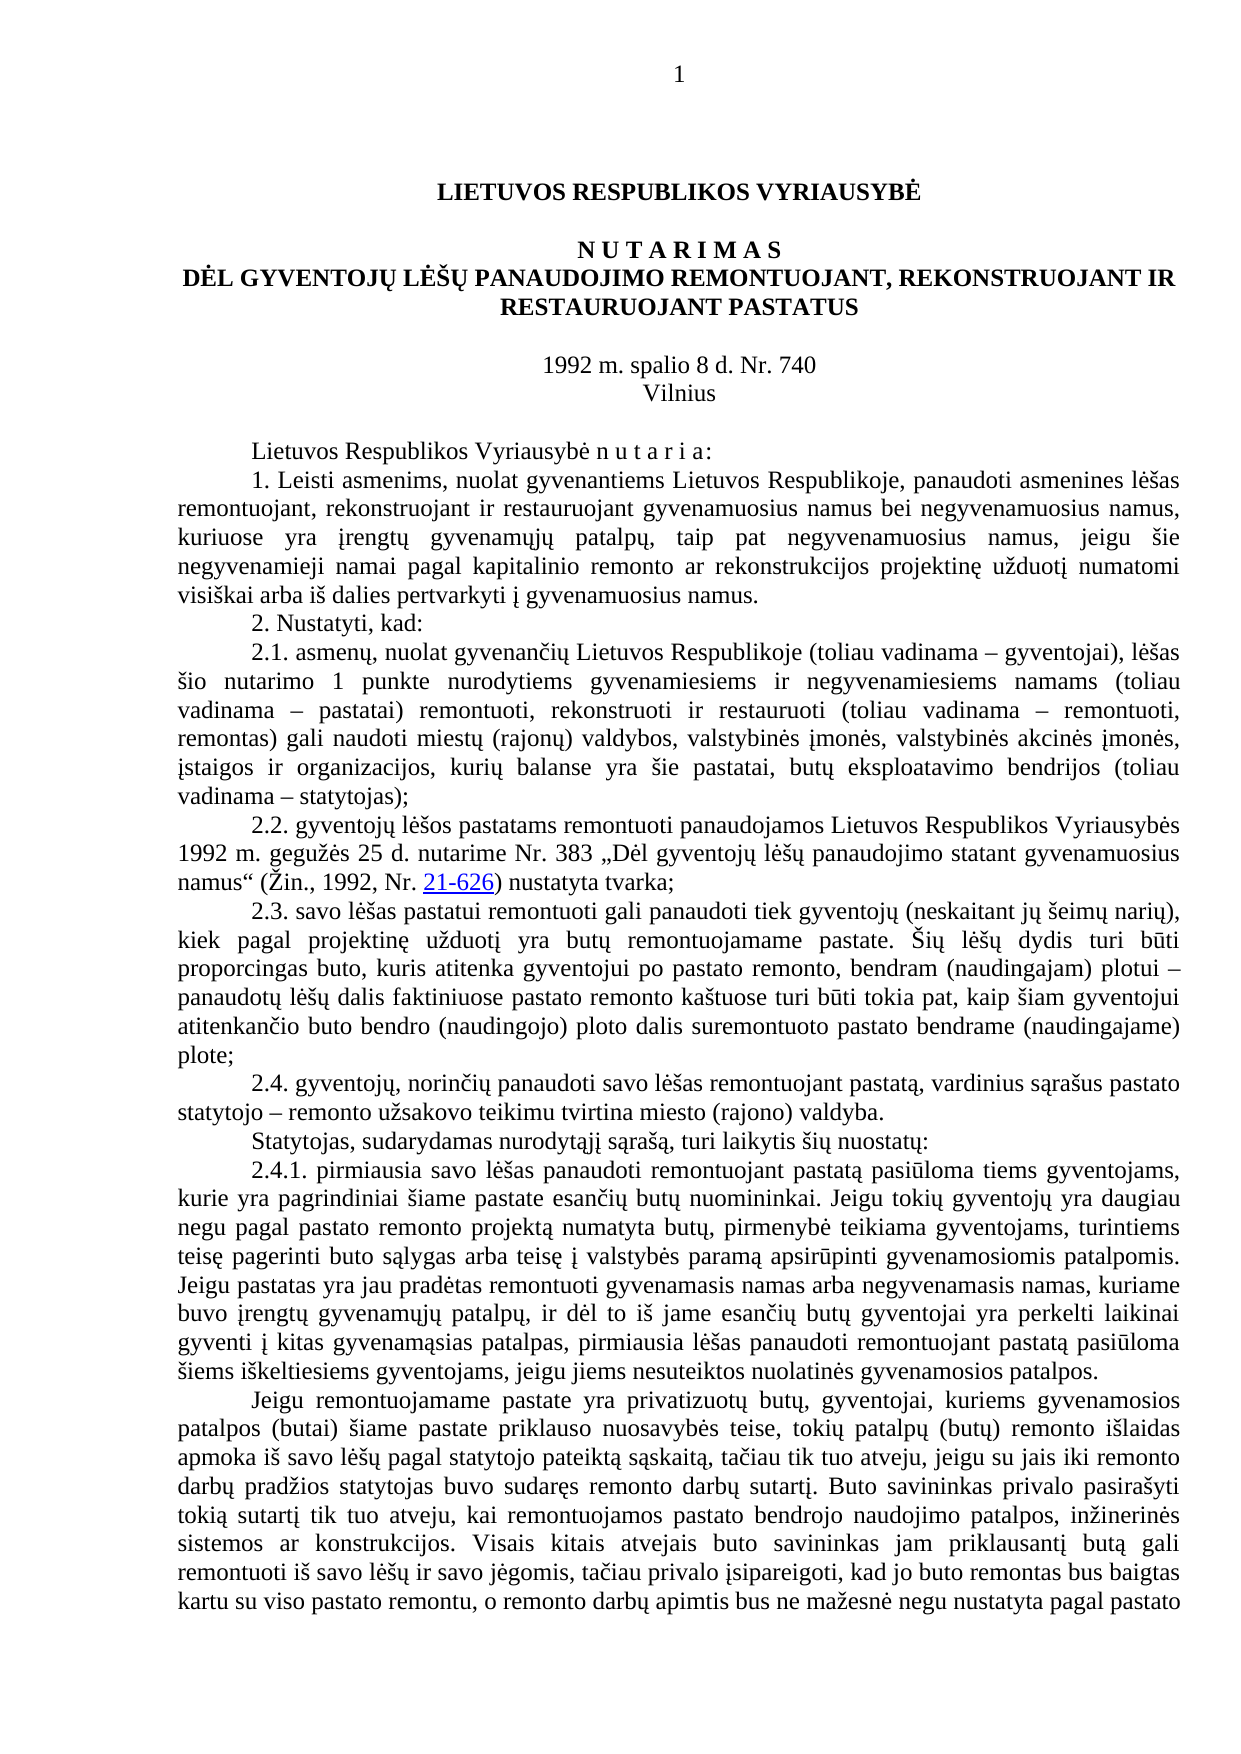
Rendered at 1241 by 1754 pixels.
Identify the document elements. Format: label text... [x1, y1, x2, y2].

text Statytojas, sudarydamas nurodytąjį sąrašą, turi laikytis šių nuostatų: [177, 1126, 1181, 1155]
text 2.4. gyventojų, norinčių panaudoti savo lėšas remontuojant pastatą, vardinius sąrašus pastato statytojo – remonto užsakovo teikimu tvirtina miesto (rajono) valdyba. [177, 1068, 1181, 1126]
text 2.3. savo lėšas pastatui remontuoti gali panaudoti tiek gyventojų (neskaitant jų šeimų narių), kiek pagal projektinę užduotį yra butų remontuojamame pastate. Šių lėšų dydis turi būti proporcingas buto, kuris atitenka gyventojui po pastato remonto, bendram (naudingajam) plotui – panaudotų lėšų dalis faktiniuose pastato remonto kaštuose turi būti tokia pat, kaip šiam gyventojui atitenkančio buto bendro (naudingojo) ploto dalis suremontuoto pastato bendrame (naudingajame) plote; [177, 896, 1181, 1068]
text LIETUVOS RESPUBLIKOS VYRIAUSYBĖ [177, 177, 1181, 206]
text Vilnius [177, 378, 1181, 407]
text DĖL GYVENTOJŲ LĖŠŲ PANAUDOJIMO REMONTUOJANT, REKONSTRUOJANT IR RESTAURUOJANT PASTATUS [177, 263, 1181, 321]
text Jeigu remontuojamame pastate yra privatizuotų butų, gyventojai, kuriems gyvenamosios patalpos (butai) šiame pastate priklauso nuosavybės teise, tokių patalpų (butų) remonto išlaidas apmoka iš savo lėšų pagal statytojo pateiktą sąskaitą, tačiau tik tuo atveju, jeigu su jais iki remonto darbų pradžios statytojas buvo sudaręs remonto darbų sutartį. Buto savininkas privalo pasirašyti tokią sutartį tik tuo atveju, kai remontuojamos pastato bendrojo naudojimo patalpos, inžinerinės sistemos ar konstrukcijos. Visais kitais atvejais buto savininkas jam priklausantį butą gali remontuoti iš savo lėšų ir savo jėgomis, tačiau privalo įsipareigoti, kad jo buto remontas bus baigtas kartu su viso pastato remontu, o remonto darbų apimtis bus ne mažesnė negu nustatyta pagal pastato [177, 1385, 1181, 1615]
text 2.1. asmenų, nuolat gyvenančių Lietuvos Respublikoje (toliau vadinama – gyventojai), lėšas šio nutarimo 1 punkte nurodytiems gyvenamiesiems ir negyvenamiesiems namams (toliau vadinama – pastatai) remontuoti, rekonstruoti ir restauruoti (toliau vadinama – remontuoti, remontas) gali naudoti miestų (rajonų) valdybos, valstybinės įmonės, valstybinės akcinės įmonės, įstaigos ir organizacijos, kurių balanse yra šie pastatai, butų eksploatavimo bendrijos (toliau vadinama – statytojas); [177, 637, 1181, 810]
text Lietuvos Respublikos Vyriausybė nutaria: [177, 436, 1181, 465]
text 2.2. gyventojų lėšos pastatams remontuoti panaudojamos Lietuvos Respublikos Vyriausybės 1992 m. gegužės 25 d. nutarime Nr. 383 „Dėl gyventojų lėšų panaudojimo statant gyvenamuosius namus“ (Žin., 1992, Nr. 21-626) nustatyta tvarka; [177, 810, 1181, 896]
text 2. Nustatyti, kad: [177, 608, 1181, 637]
text N U T A R I M A S [177, 235, 1181, 263]
text 1992 m. spalio 8 d. Nr. 740 [177, 350, 1181, 378]
text 2.4.1. pirmiausia savo lėšas panaudoti remontuojant pastatą pasiūloma tiems gyventojams, kurie yra pagrindiniai šiame pastate esančių butų nuomininkai. Jeigu tokių gyventojų yra daugiau negu pagal pastato remonto projektą numatyta butų, pirmenybė teikiama gyventojams, turintiems teisę pagerinti buto sąlygas arba teisę į valstybės paramą apsirūpinti gyvenamosiomis patalpomis. Jeigu pastatas yra jau pradėtas remontuoti gyvenamasis namas arba negyvenamasis namas, kuriame buvo įrengtų gyvenamųjų patalpų, ir dėl to iš jame esančių butų gyventojai yra perkelti laikinai gyventi į kitas gyvenamąsias patalpas, pirmiausia lėšas panaudoti remontuojant pastatą pasiūloma šiems iškeltiesiems gyventojams, jeigu jiems nesuteiktos nuolatinės gyvenamosios patalpos. [177, 1155, 1181, 1385]
text 1. Leisti asmenims, nuolat gyvenantiems Lietuvos Respublikoje, panaudoti asmenines lėšas remontuojant, rekonstruojant ir restauruojant gyvenamuosius namus bei negyvenamuosius namus, kuriuose yra įrengtų gyvenamųjų patalpų, taip pat negyvenamuosius namus, jeigu šie negyvenamieji namai pagal kapitalinio remonto ar rekonstrukcijos projektinę užduotį numatomi visiškai arba iš dalies pertvarkyti į gyvenamuosius namus. [177, 465, 1181, 608]
